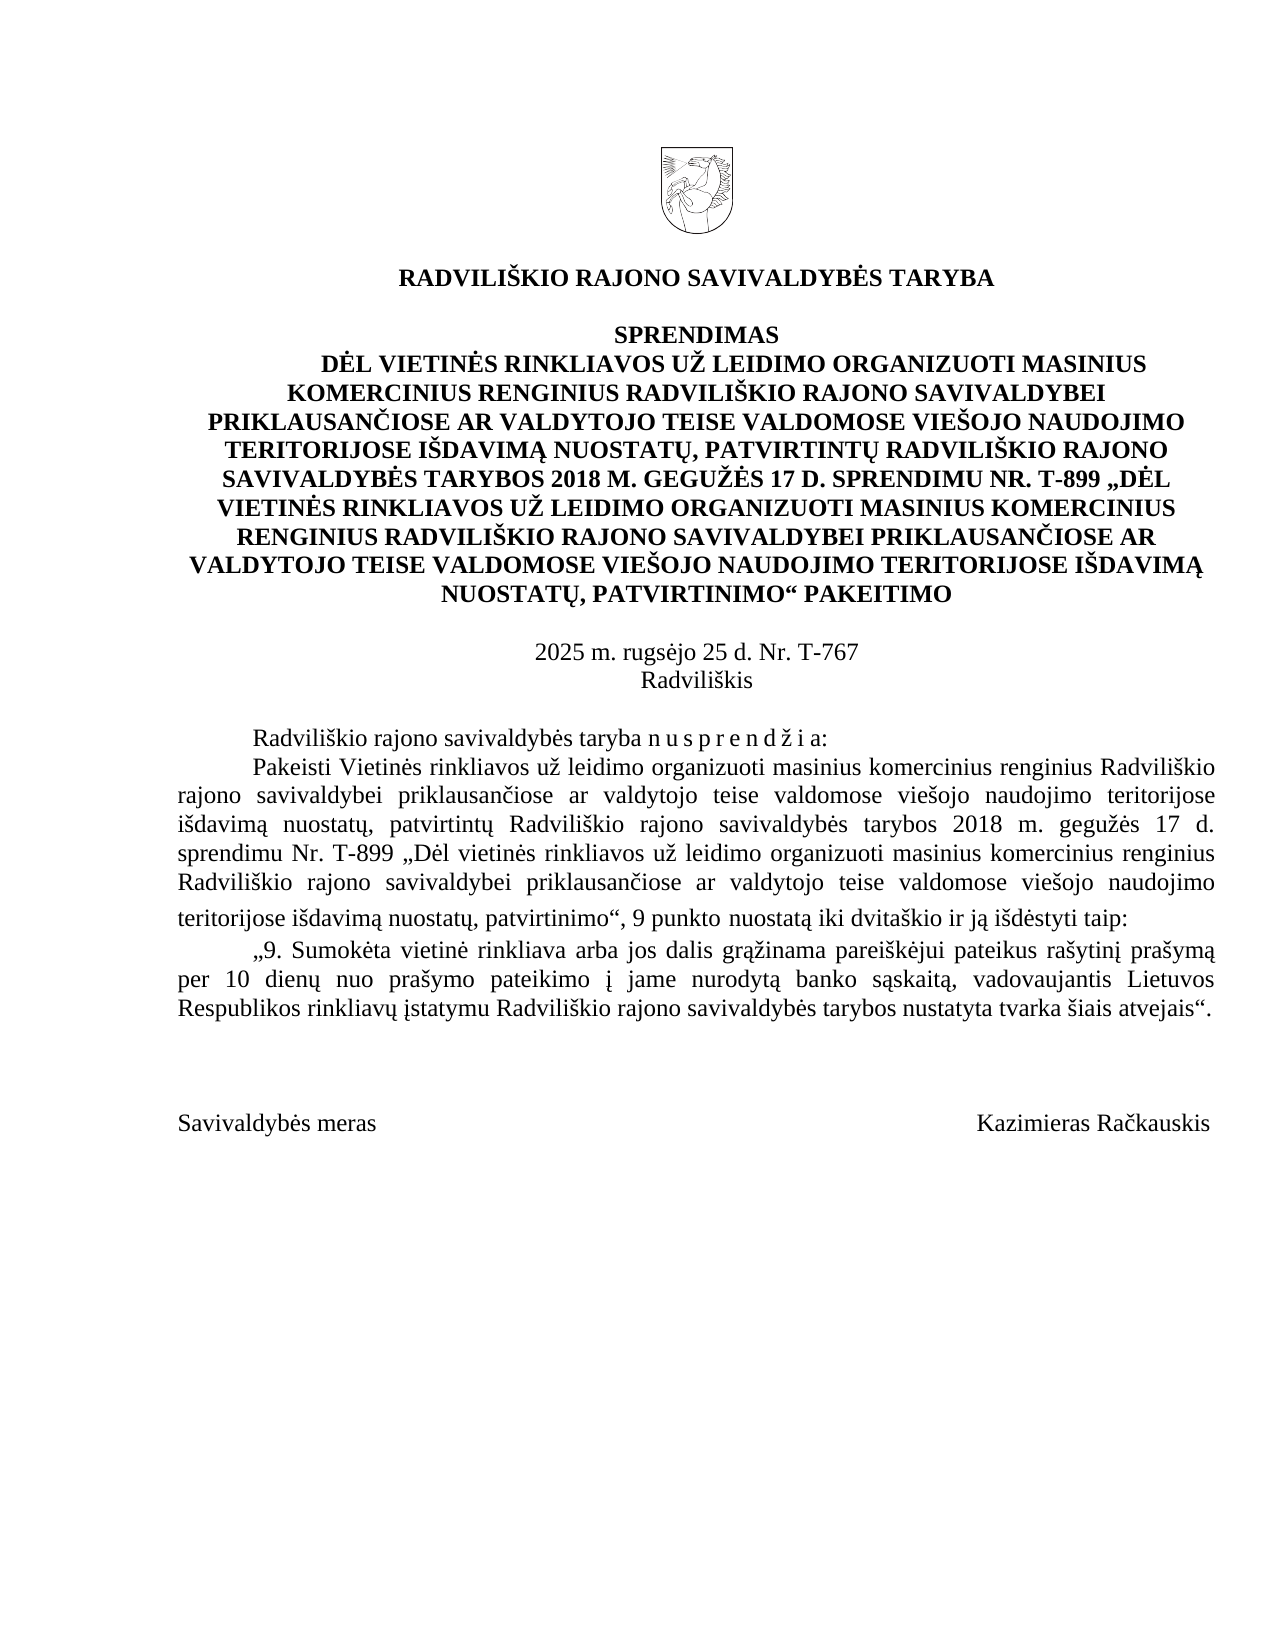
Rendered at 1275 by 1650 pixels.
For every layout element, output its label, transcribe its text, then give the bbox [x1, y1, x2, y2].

text DĖL VIETINĖS RINKLIAVOS UŽ LEIDIMO ORGANIZUOTI MASINIUS KOMERCINIUS RENGINIUS RADVILIŠKIO RAJONO SAVIVALDYBEI PRIKLAUSANČIOSE AR VALDYTOJO TEISE VALDOMOSE VIEŠOJO NAUDOJIMO TERITORIJOSE IŠDAVIMĄ NUOSTATŲ, PATVIRTINTŲ RADVILIŠKIO RAJONO SAVIVALDYBĖS TARYBOS 2018 M. GEGUŽĖS 17 D. SPRENDIMU NR. T-899 „DĖL VIETINĖS RINKLIAVOS UŽ LEIDIMO ORGANIZUOTI MASINIUS KOMERCINIUS RENGINIUS RADVILIŠKIO RAJONO SAVIVALDYBEI PRIKLAUSANČIOSE AR VALDYTOJO TEISE VALDOMOSE VIEŠOJO NAUDOJIMO TERITORIJOSE IŠDAVIMĄ NUOSTATŲ, PATVIRTINIMO“ PAKEITIMO [177, 349, 1216, 608]
text SPRENDIMAS [177, 321, 1216, 349]
text Savivaldybės meras Kazimieras Račkauskis [177, 1108, 1216, 1137]
text Pakeisti Vietinės rinkliavos už leidimo organizuoti masinius komercinius renginius Radviliškio rajono savivaldybei priklausančiose ar valdytojo teise valdomose viešojo naudojimo teritorijose išdavimą nuostatų, patvirtintų Radviliškio rajono savivaldybės tarybos 2018 m. gegužės 17 d. sprendimu Nr. T-899 „Dėl vietinės rinkliavos už leidimo organizuoti masinius komercinius renginius Radviliškio rajono savivaldybei priklausančiose ar valdytojo teise valdomose viešojo naudojimo teritorijose išdavimą nuostatų, patvirtinimo“, 9 punkto nuostatą iki dvitaškio ir ją išdėstyti taip: [177, 752, 1216, 935]
text Radviliškis [177, 666, 1216, 694]
text „9. Sumokėta vietinė rinkliava arba jos dalis grąžinama pareiškėjui pateikus rašytinį prašymą per 10 dienų nuo prašymo pateikimo į jame nurodytą banko sąskaitą, vadovaujantis Lietuvos Respublikos rinkliavų įstatymu Radviliškio rajono savivaldybės tarybos nustatyta tvarka šiais atvejais“. [177, 935, 1216, 1022]
text Radviliškio rajono savivaldybės taryba nusprendžia: [177, 723, 1216, 752]
text 2025 m. rugsėjo 25 d. Nr. T-767 [177, 637, 1216, 666]
text RADVILIŠKIO RAJONO SAVIVALDYBĖS TARYBA [177, 263, 1216, 292]
